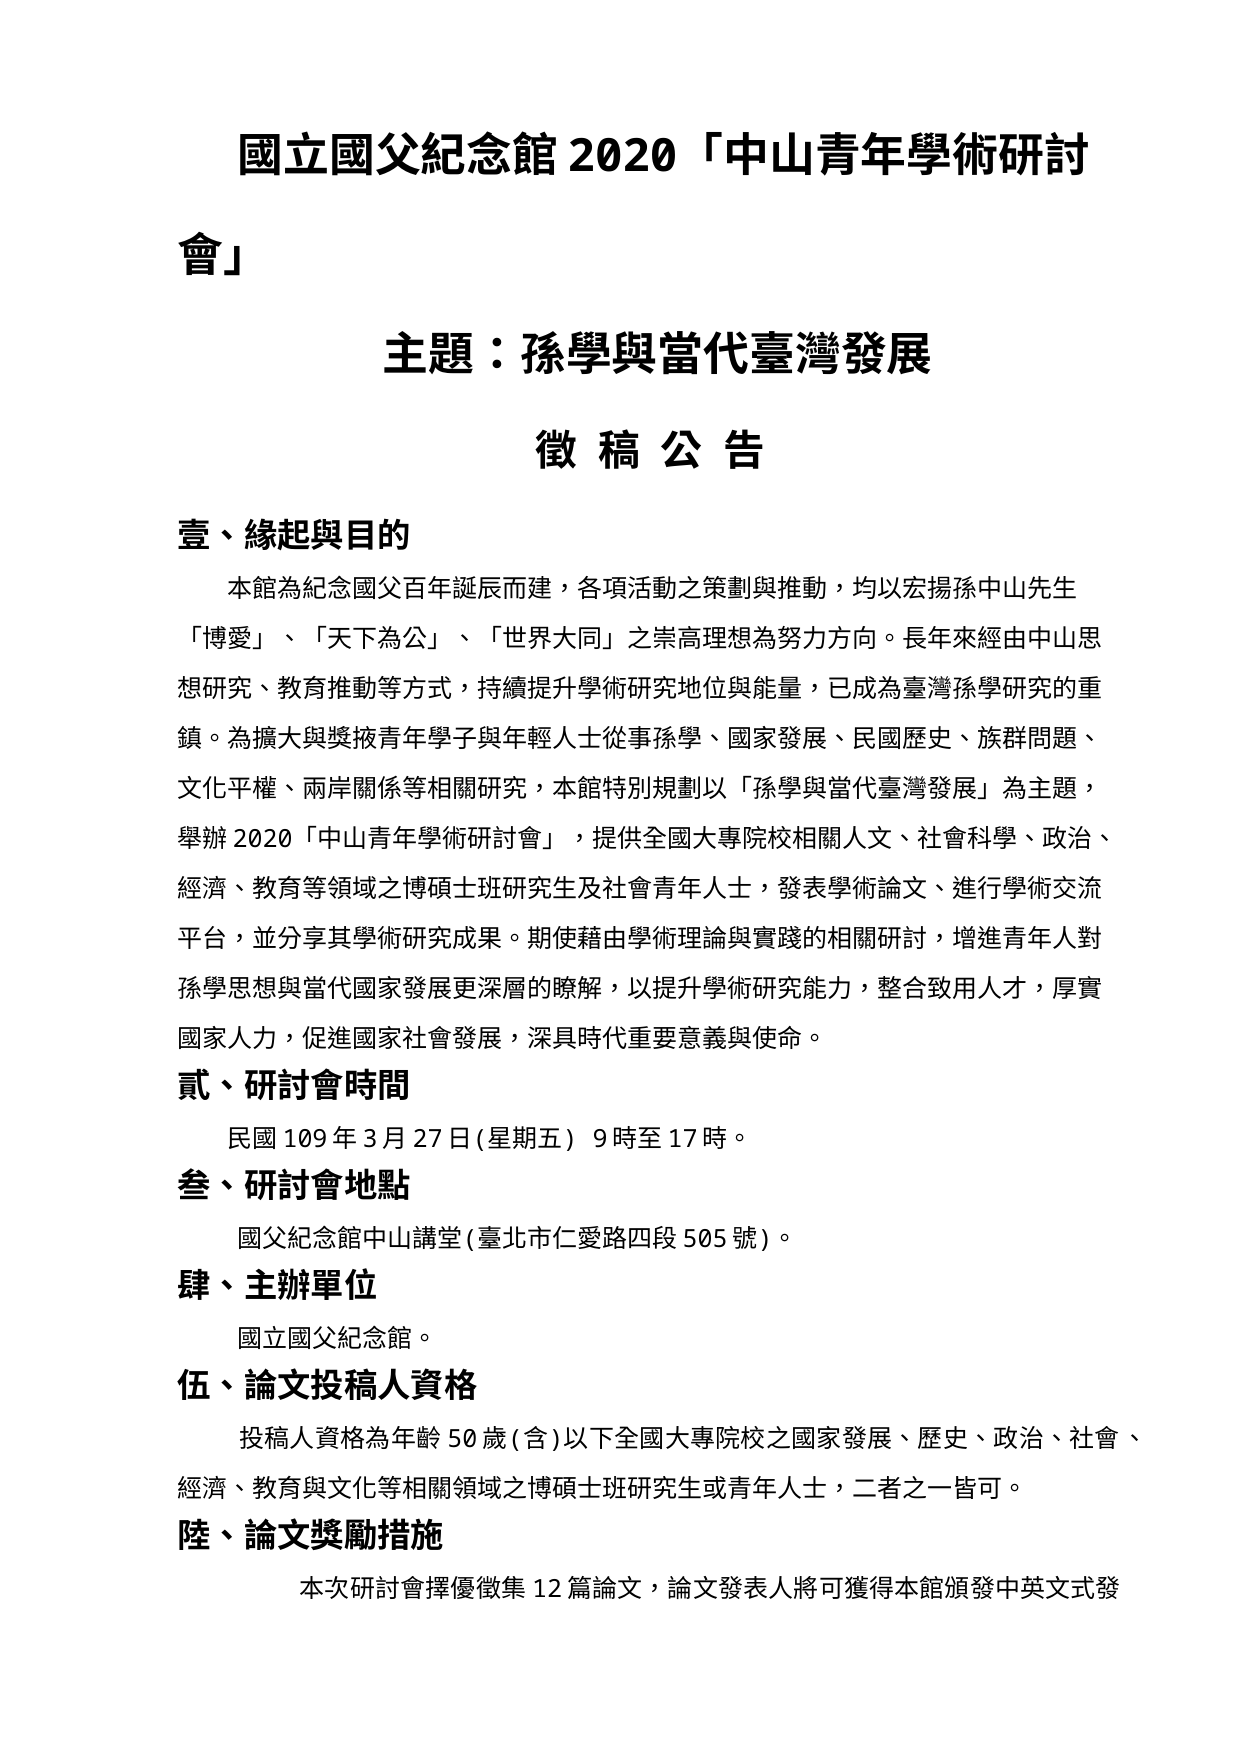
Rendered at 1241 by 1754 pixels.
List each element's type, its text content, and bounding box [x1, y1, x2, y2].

text 主題：孫學與當代臺灣發展 [121, 317, 1194, 384]
text 肆、主辦單位 [177, 1257, 1122, 1307]
text 國父紀念館中山講堂(臺北市仁愛路四段505號)。 [177, 1207, 1122, 1257]
text 叁、研討會地點 [177, 1157, 1122, 1207]
text 本次研討會擇優徵集12篇論文，論文發表人將可獲得本館頒發中英文式發 [177, 1557, 1122, 1607]
text 民國109年3月27日(星期五) 9時至17時。 [177, 1107, 1122, 1157]
text 貳、研討會時間 [177, 1057, 1122, 1107]
text 投稿人資格為年齡50歲(含)以下全國大專院校之國家發展、歷史、政治、社會、經濟、教育與文化等相關領域之博碩士班研究生或青年人士，二者之一皆可。 [177, 1407, 1122, 1507]
text 本館為紀念國父百年誕辰而建，各項活動之策劃與推動，均以宏揚孫中山先生「博愛」、「天下為公」、「世界大同」之崇高理想為努力方向。長年來經由中山思想研究、教育推動等方式，持續提升學術研究地位與能量，已成為臺灣孫學研究的重鎮。為擴大與獎掖青年學子與年輕人士從事孫學、國家發展、民國歷史、族群問題、文化平權、兩岸關係等相關研究，本館特別規劃以「孫學與當代臺灣發展」為主題，舉辦2020「中山青年學術研討會」，提供全國大專院校相關人文、社會科學、政治、經濟、教育等領域之博碩士班研究生及社會青年人士，發表學術論文、進行學術交流平台，並分享其學術研究成果。期使藉由學術理論與實踐的相關研討，增進青年人對孫學思想與當代國家發展更深層的瞭解，以提升學術研究能力，整合致用人才，厚實國家人力，促進國家社會發展，深具時代重要意義與使命。 [177, 557, 1122, 1057]
text 國立國父紀念館2020「中山青年學術研討會」 [177, 118, 1122, 284]
text 壹、緣起與目的 [177, 507, 1122, 557]
text 伍、論文投稿人資格 [177, 1357, 1122, 1407]
text 陸、論文獎勵措施 [177, 1507, 1122, 1557]
text 國立國父紀念館。 [177, 1307, 1122, 1357]
text 徵 稿 公 告 [177, 417, 1122, 477]
